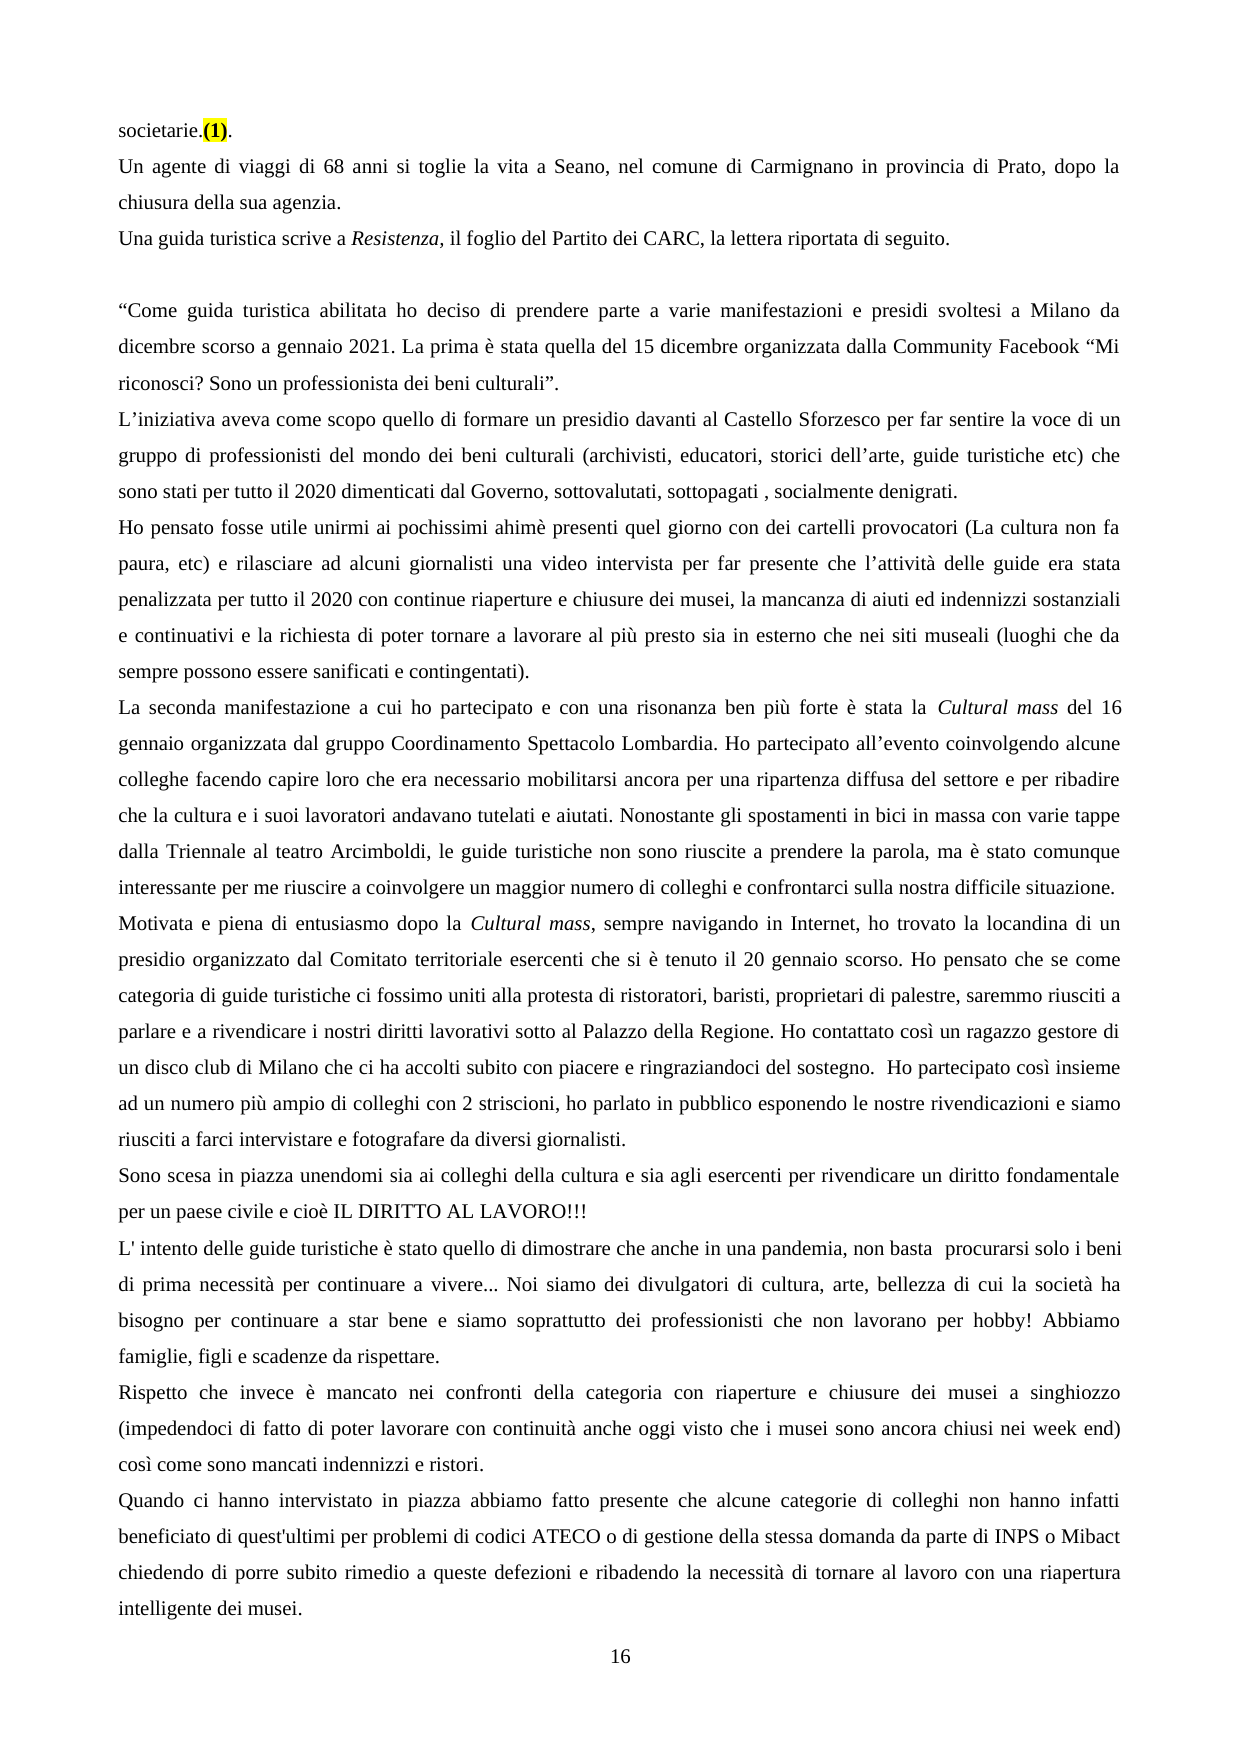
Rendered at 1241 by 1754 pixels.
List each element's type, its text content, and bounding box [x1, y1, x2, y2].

text “Come guida turistica abilitata ho deciso di prendere parte a varie manifestazioni e presidi svoltesi a Milano da dicembre scorso a gennaio 2021. La prima è stata quella del 15 dicembre organizzata dalla Community Facebook “Mi riconosci? Sono un professionista dei beni culturali”. [118, 298, 1122, 394]
text societarie.(1). [118, 118, 1122, 142]
text Quando ci hanno intervistato in piazza abbiamo fatto presente che alcune categorie di colleghi non hanno infatti beneficiato di quest'ultimi per problemi di codici ATECO o di gestione della stessa domanda da parte di INPS o Mibact chiedendo di porre subito rimedio a queste defezioni e ribadendo la necessità di tornare al lavoro con una riapertura intelligente dei musei. [118, 1488, 1122, 1620]
text Motivata e piena di entusiasmo dopo la Cultural mass, sempre navigando in Internet, ho trovato la locandina di un presidio organizzato dal Comitato territoriale esercenti che si è tenuto il 20 gennaio scorso. Ho pensato che se come categoria di guide turistiche ci fossimo uniti alla protesta di ristoratori, baristi, proprietari di palestre, saremmo riusciti a parlare e a rivendicare i nostri diritti lavorativi sotto al Palazzo della Regione. Ho contattato così un ragazzo gestore di un disco club di Milano che ci ha accolti subito con piacere e ringraziandoci del sostegno. Ho partecipato così insieme ad un numero più ampio di colleghi con 2 striscioni, ho parlato in pubblico esponendo le nostre rivendicazioni e siamo riusciti a farci intervistare e fotografare da diversi giornalisti. [118, 911, 1122, 1151]
text L’iniziativa aveva come scopo quello di formare un presidio davanti al Castello Sforzesco per far sentire la voce di un gruppo di professionisti del mondo dei beni culturali (archivisti, educatori, storici dell’arte, guide turistiche etc) che sono stati per tutto il 2020 dimenticati dal Governo, sottovalutati, sottopagati , socialmente denigrati. [118, 406, 1122, 503]
text La seconda manifestazione a cui ho partecipato e con una risonanza ben più forte è stata la Cultural mass del 16 gennaio organizzata dal gruppo Coordinamento Spettacolo Lombardia. Ho partecipato all’evento coinvolgendo alcune colleghe facendo capire loro che era necessario mobilitarsi ancora per una ripartenza diffusa del settore e per ribadire che la cultura e i suoi lavoratori andavano tutelati e aiutati. Nonostante gli spostamenti in bici in massa con varie tappe dalla Triennale al teatro Arcimboldi, le guide turistiche non sono riuscite a prendere la parola, ma è stato comunque interessante per me riuscire a coinvolgere un maggior numero di colleghi e confrontarci sulla nostra difficile situazione. [118, 695, 1122, 899]
text Ho pensato fosse utile unirmi ai pochissimi ahimè presenti quel giorno con dei cartelli provocatori (La cultura non fa paura, etc) e rilasciare ad alcuni giornalisti una video intervista per far presente che l’attività delle guide era stata penalizzata per tutto il 2020 con continue riaperture e chiusure dei musei, la mancanza di aiuti ed indennizzi sostanziali e continuativi e la richiesta di poter tornare a lavorare al più presto sia in esterno che nei siti museali (luoghi che da sempre possono essere sanificati e contingentati). [118, 514, 1122, 683]
text Una guida turistica scrive a Resistenza, il foglio del Partito dei CARC, la lettera riportata di seguito. [118, 226, 1122, 250]
text Un agente di viaggi di 68 anni si toglie la vita a Seano, nel comune di Carmignano in provincia di Prato, dopo la chiusura della sua agenzia. [118, 154, 1122, 214]
text L' intento delle guide turistiche è stato quello di dimostrare che anche in una pandemia, non basta procurarsi solo i beni di prima necessità per continuare a vivere... Noi siamo dei divulgatori di cultura, arte, bellezza di cui la società ha bisogno per continuare a star bene e siamo soprattutto dei professionisti che non lavorano per hobby! Abbiamo famiglie, figli e scadenze da rispettare. [118, 1235, 1122, 1368]
text Sono scesa in piazza unendomi sia ai colleghi della cultura e sia agli esercenti per rivendicare un diritto fondamentale per un paese civile e cioè IL DIRITTO AL LAVORO!!! [118, 1163, 1122, 1223]
text Rispetto che invece è mancato nei confronti della categoria con riaperture e chiusure dei musei a singhiozzo (impedendoci di fatto di poter lavorare con continuità anche oggi visto che i musei sono ancora chiusi nei week end) così come sono mancati indennizzi e ristori. [118, 1379, 1122, 1476]
